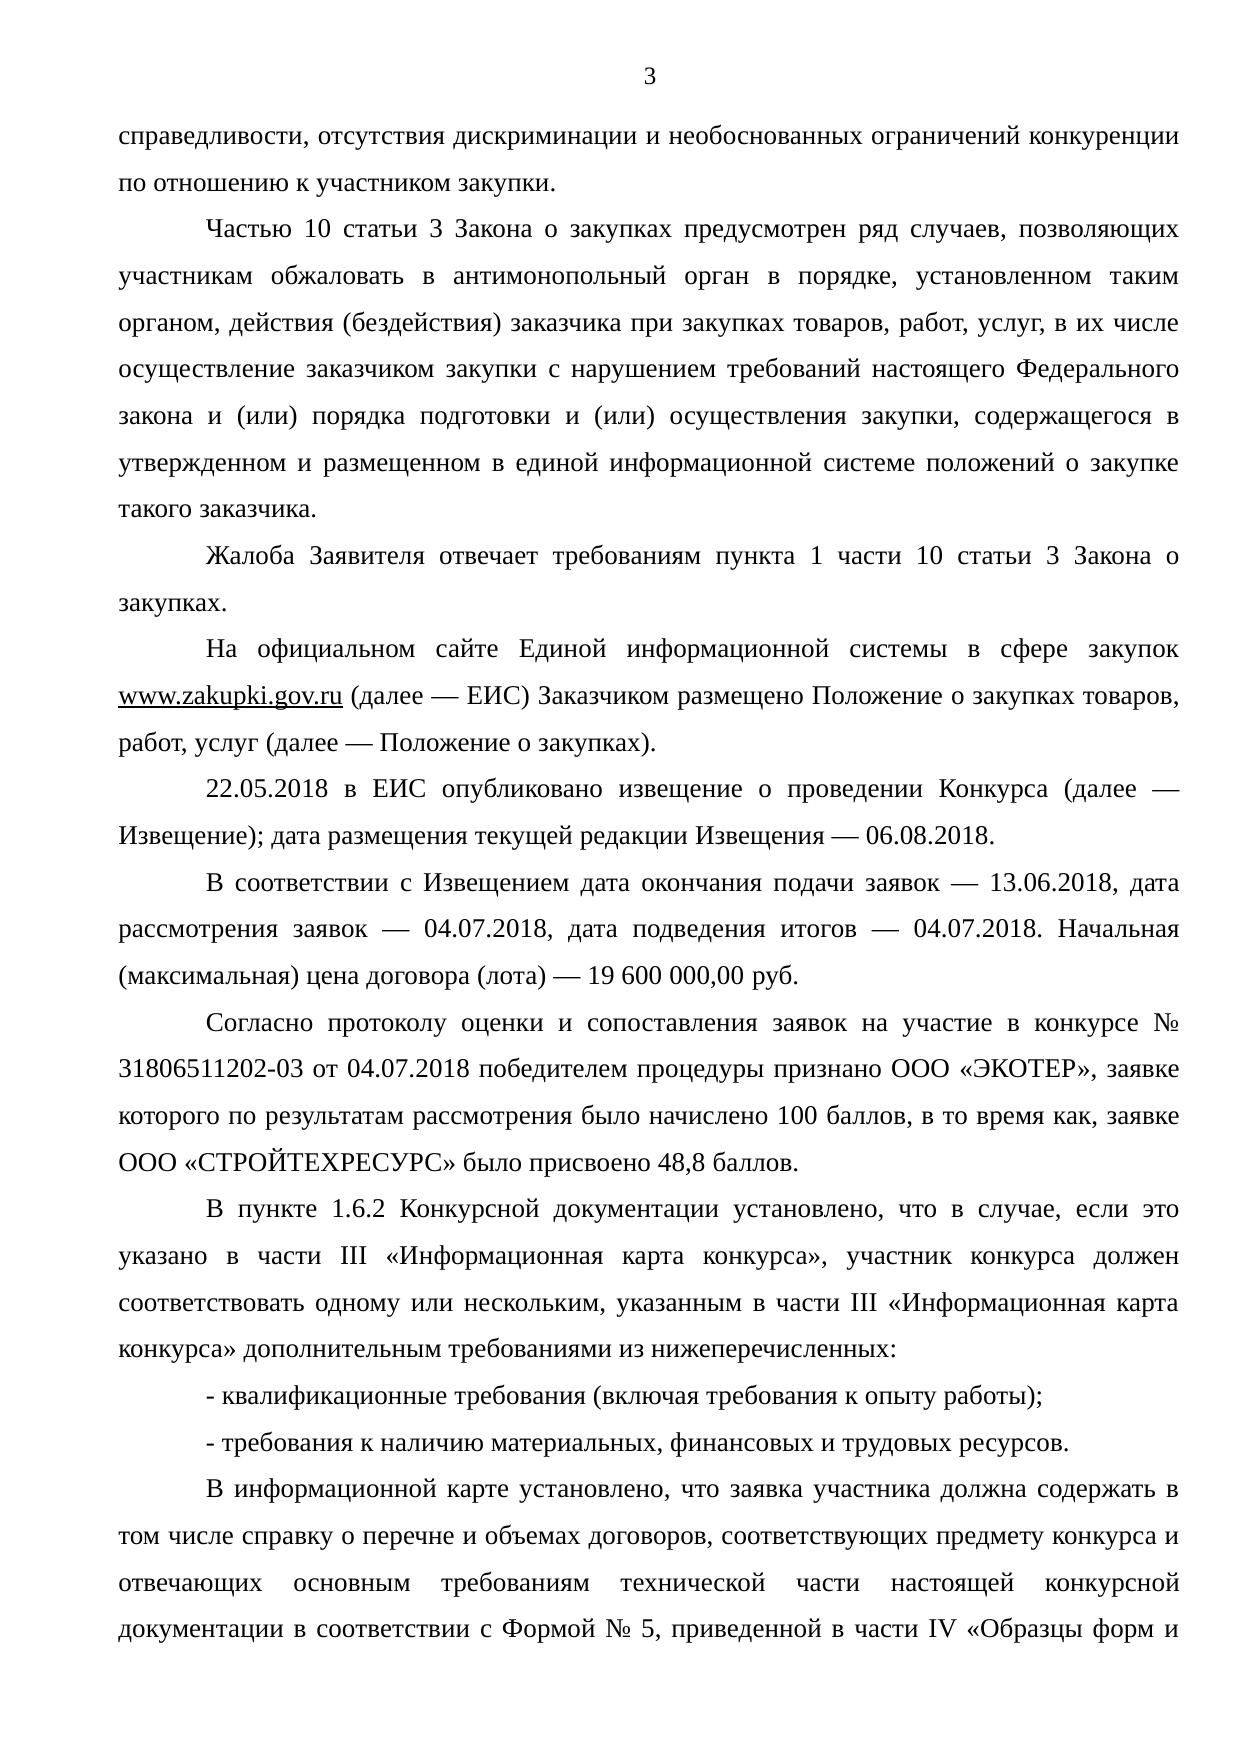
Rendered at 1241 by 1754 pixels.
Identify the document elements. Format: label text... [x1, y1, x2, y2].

text справедливости, отсутствия дискриминации и необоснованных ограничений конкуренции по отношению к участником закупки. [118, 119, 1181, 197]
text - квалификационные требования (включая требования к опыту работы); [118, 1379, 1181, 1410]
text На официальном сайте Единой информационной системы в сфере закупок www.zakupki.gov.ru (далее — ЕИС) Заказчиком размещено Положение о закупках товаров, работ, услуг (далее — Положение о закупках). [118, 632, 1181, 757]
text 22.05.2018 в ЕИС опубликовано извещение о проведении Конкурса (далее — Извещение); дата размещения текущей редакции Извещения — 06.08.2018. [118, 772, 1181, 850]
text Жалоба Заявителя отвечает требованиям пункта 1 части 10 статьи 3 Закона о закупках. [118, 539, 1181, 617]
text Частью 10 статьи 3 Закона о закупках предусмотрен ряд случаев, позволяющих участникам обжаловать в антимонопольный орган в порядке, установленном таким органом, действия (бездействия) заказчика при закупках товаров, работ, услуг, в их числе осуществление заказчиком закупки с нарушением требований настоящего Федерального закона и (или) порядка подготовки и (или) осуществления закупки, содержащегося в утвержденном и размещенном в единой информационной системе положений о закупке такого заказчика. [118, 212, 1181, 523]
text В информационной карте установлено, что заявка участника должна содержать в том числе справку о перечне и объемах договоров, соответствующих предмету конкурса и отвечающих основным требованиям технической части настоящей конкурсной документации в соответствии с Формой № 5, приведенной в части IV «Образцы форм и [118, 1472, 1181, 1643]
text В пункте 1.6.2 Конкурсной документации установлено, что в случае, если это указано в части III «Информационная карта конкурса», участник конкурса должен соответствовать одному или нескольким, указанным в части III «Информационная карта конкурса» дополнительным требованиями из нижеперечисленных: [118, 1192, 1181, 1363]
text В соответствии с Извещением дата окончания подачи заявок — 13.06.2018, дата рассмотрения заявок — 04.07.2018, дата подведения итогов — 04.07.2018. Начальная (максимальная) цена договора (лота) — 19 600 000,00 руб. [118, 866, 1181, 990]
text Согласно протоколу оценки и сопоставления заявок на участие в конкурсе № 31806511202-03 от 04.07.2018 победителем процедуры признано ООО «ЭКОТЕР», заявке которого по результатам рассмотрения было начислено 100 баллов, в то время как, заявке ООО «СТРОЙТЕХРЕСУРС» было присвоено 48,8 баллов. [118, 1006, 1181, 1177]
text - требования к наличию материальных, финансовых и трудовых ресурсов. [118, 1426, 1181, 1457]
